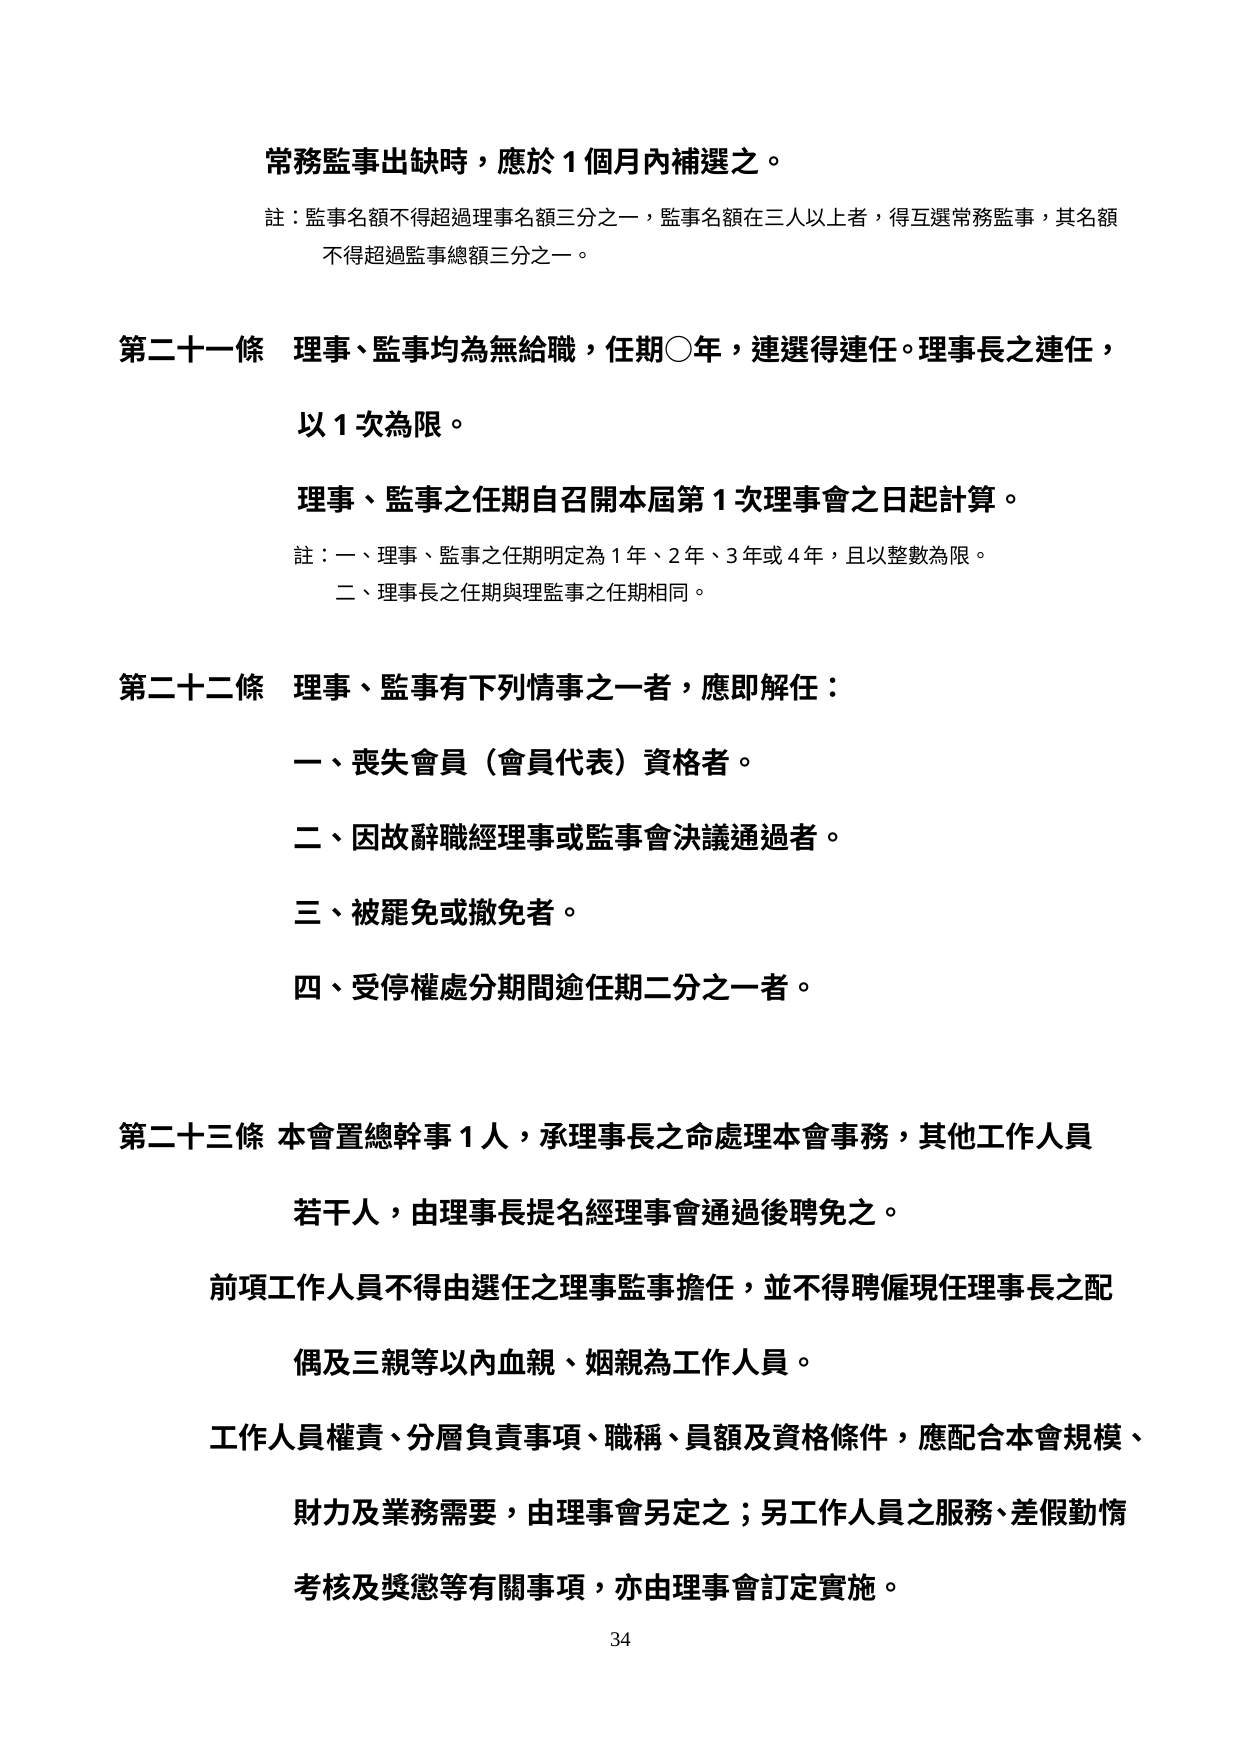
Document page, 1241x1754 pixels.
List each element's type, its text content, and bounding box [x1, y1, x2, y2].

text 前項工作人員不得由選任之理事監事擔任，並不得聘僱現任理事長之配偶及三親等以內血親、姻親為工作人員。 [118, 1248, 1122, 1398]
text 二、因故辭職經理事或監事會決議通過者。 [118, 798, 1122, 873]
text 四、受停權處分期間逾任期二分之一者。 [118, 948, 1122, 1023]
text 註：監事名額不得超過理事名額三分之一，監事名額在三人以上者，得互選常務監事，其名額不得超過監事總額三分之一。 [118, 198, 1122, 273]
text 註：一、理事、監事之任期明定為1年、2年、3年或4年，且以整數為限。 [268, 535, 1122, 573]
text 常務監事出缺時，應於1個月內補選之。 [118, 123, 1122, 198]
text 工作人員權責、分層負責事項、職稱、員額及資格條件，應配合本會規模、財力及業務需要，由理事會另定之；另工作人員之服務、差假勤惰、考核及獎懲等有關事項，亦由理事會訂定實施。 [118, 1398, 1122, 1623]
text 三、被罷免或撤免者。 [118, 873, 1122, 948]
text 第二十一條 理事、監事均為無給職，任期○年，連選得連任。理事長之連任， [118, 310, 1122, 385]
text 第二十二條 理事、監事有下列情事之一者，應即解任： [118, 648, 1122, 723]
text 二、理事長之任期與理監事之任期相同。 [268, 573, 1122, 610]
text 一、喪失會員（會員代表）資格者。 [118, 723, 1122, 798]
text 以1次為限。 [268, 385, 1122, 460]
text 理事、監事之任期自召開本屆第1次理事會之日起計算。 [268, 460, 1122, 535]
text 第二十三條 本會置總幹事1人，承理事長之命處理本會事務，其他工作人員若干人，由理事長提名經理事會通過後聘免之。 [118, 1098, 1122, 1248]
